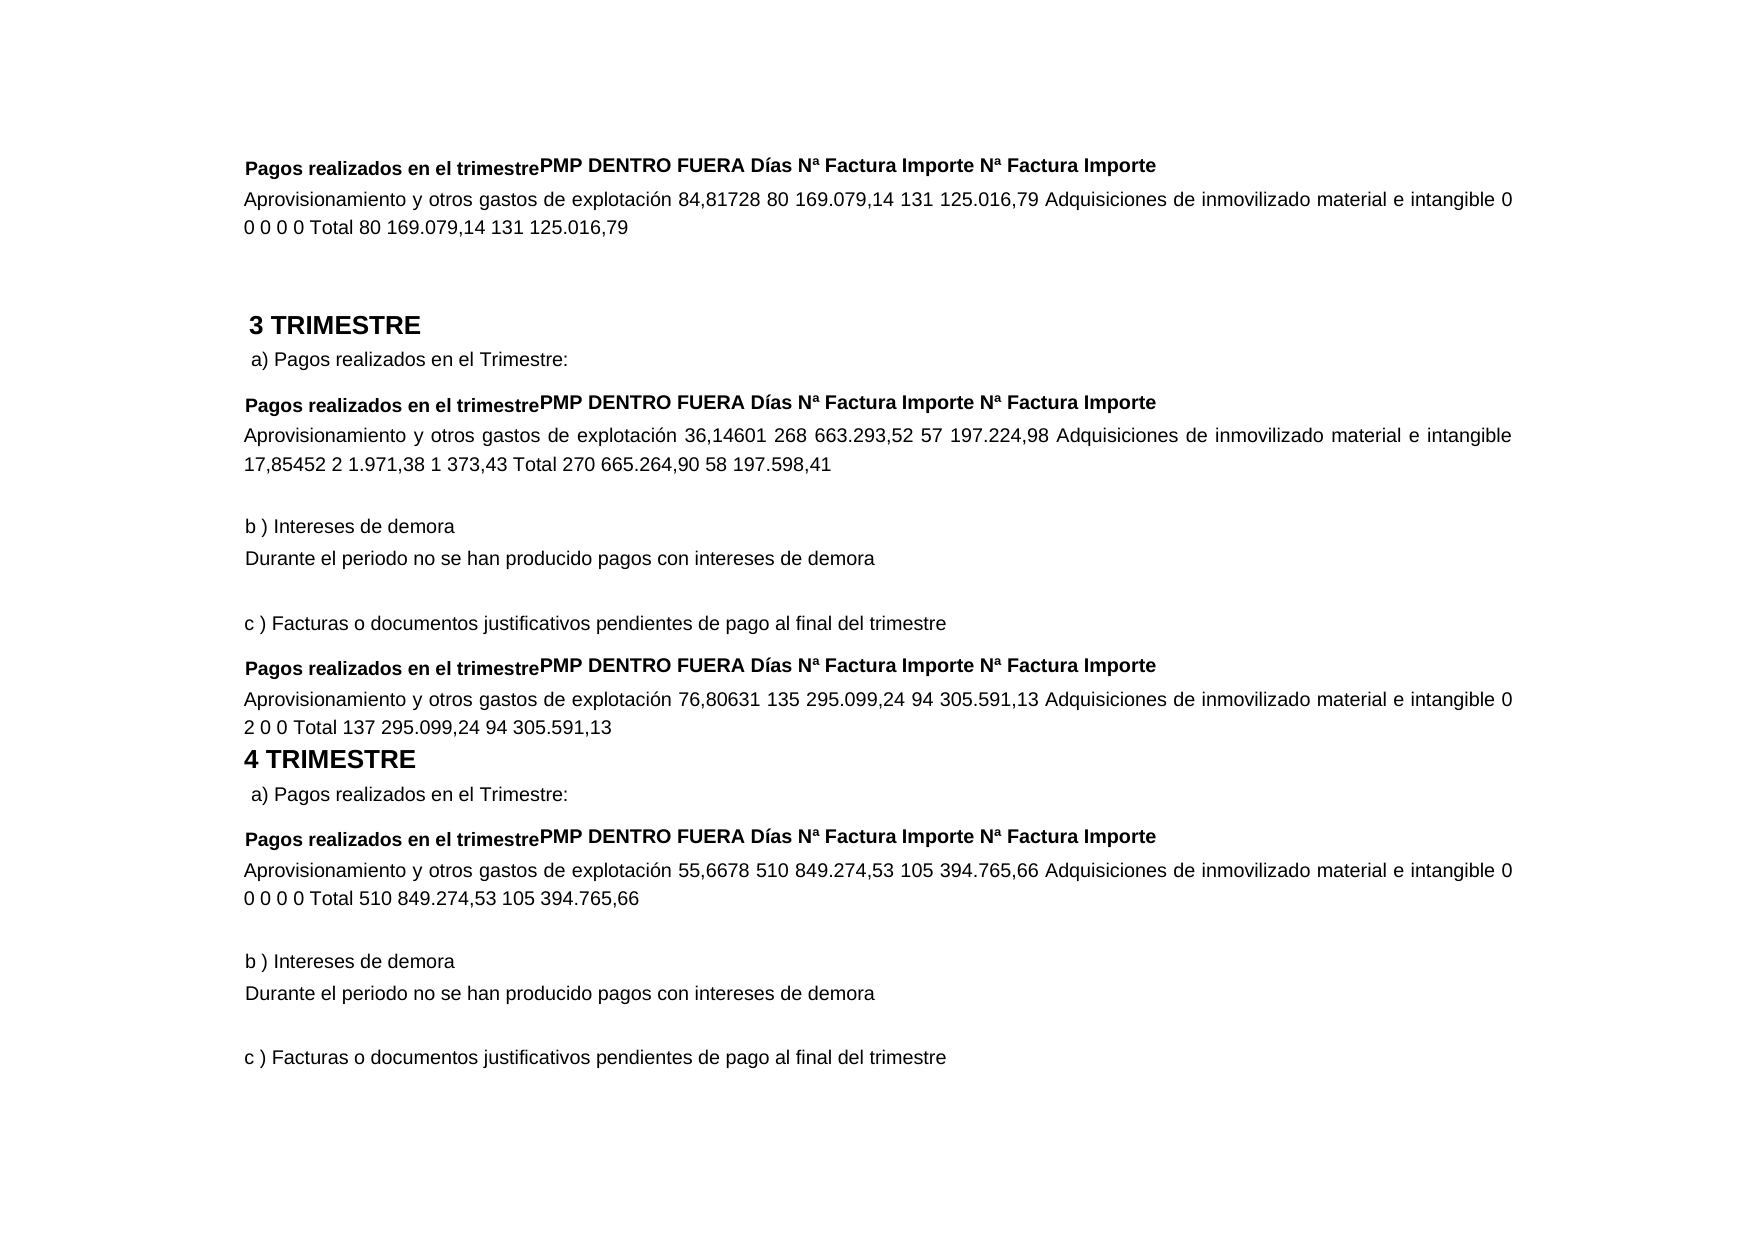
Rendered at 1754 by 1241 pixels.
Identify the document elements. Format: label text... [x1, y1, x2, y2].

text Aprovisionamiento y otros gastos de explotación 76,80631 135 295.099,24 94 305.591,13 Adquisiciones de inmovilizado material e intangible 0 2 0 0 Total 137 295.099,24 94 305.591,13 [243, 688, 1514, 739]
text b ) Intereses de demora [245, 515, 1519, 538]
text Aprovisionamiento y otros gastos de explotación 55,6678 510 849.274,53 105 394.765,66 Adquisiciones de inmovilizado material e intangible 0 0 0 0 0 Total 510 849.274,53 105 394.765,66 [243, 859, 1514, 909]
text 4 TRIMESTRE [244, 744, 1519, 774]
text a) Pagos realizados en el Trimestre: [243, 348, 1519, 371]
text Aprovisionamiento y otros gastos de explotación 36,14601 268 663.293,52 57 197.224,98 Adquisiciones de inmovilizado material e intangible 17,85452 2 1.971,38 1 373,43 Total 270 665.264,90 58 197.598,41 [243, 424, 1514, 475]
text Pagos realizados en el trimestrePMP DENTRO FUERA Días Nª Factura Importe Nª Factura Importe [245, 645, 1478, 679]
text c ) Facturas o documentos justificativos pendientes de pago al final del trimestre [244, 1046, 1519, 1069]
text Durante el periodo no se han producido pagos con intereses de demora [245, 981, 1519, 1004]
text 3 TRIMESTRE [243, 310, 1519, 339]
text Aprovisionamiento y otros gastos de explotación 84,81728 80 169.079,14 131 125.016,79 Adquisiciones de inmovilizado material e intangible 0 0 0 0 0 Total 80 169.079,14 131 125.016,79 [243, 188, 1514, 239]
text Pagos realizados en el trimestrePMP DENTRO FUERA Días Nª Factura Importe Nª Factura Importe [245, 382, 1478, 416]
text Durante el periodo no se han producido pagos con intereses de demora [245, 547, 1519, 570]
text Pagos realizados en el trimestrePMP DENTRO FUERA Días Nª Factura Importe Nª Factura Importe [245, 145, 1478, 180]
text c ) Facturas o documentos justificativos pendientes de pago al final del trimestre [244, 612, 1519, 634]
text a) Pagos realizados en el Trimestre: [243, 782, 1519, 805]
text b ) Intereses de demora [245, 949, 1519, 972]
text Pagos realizados en el trimestrePMP DENTRO FUERA Días Nª Factura Importe Nª Factura Importe [245, 816, 1478, 851]
